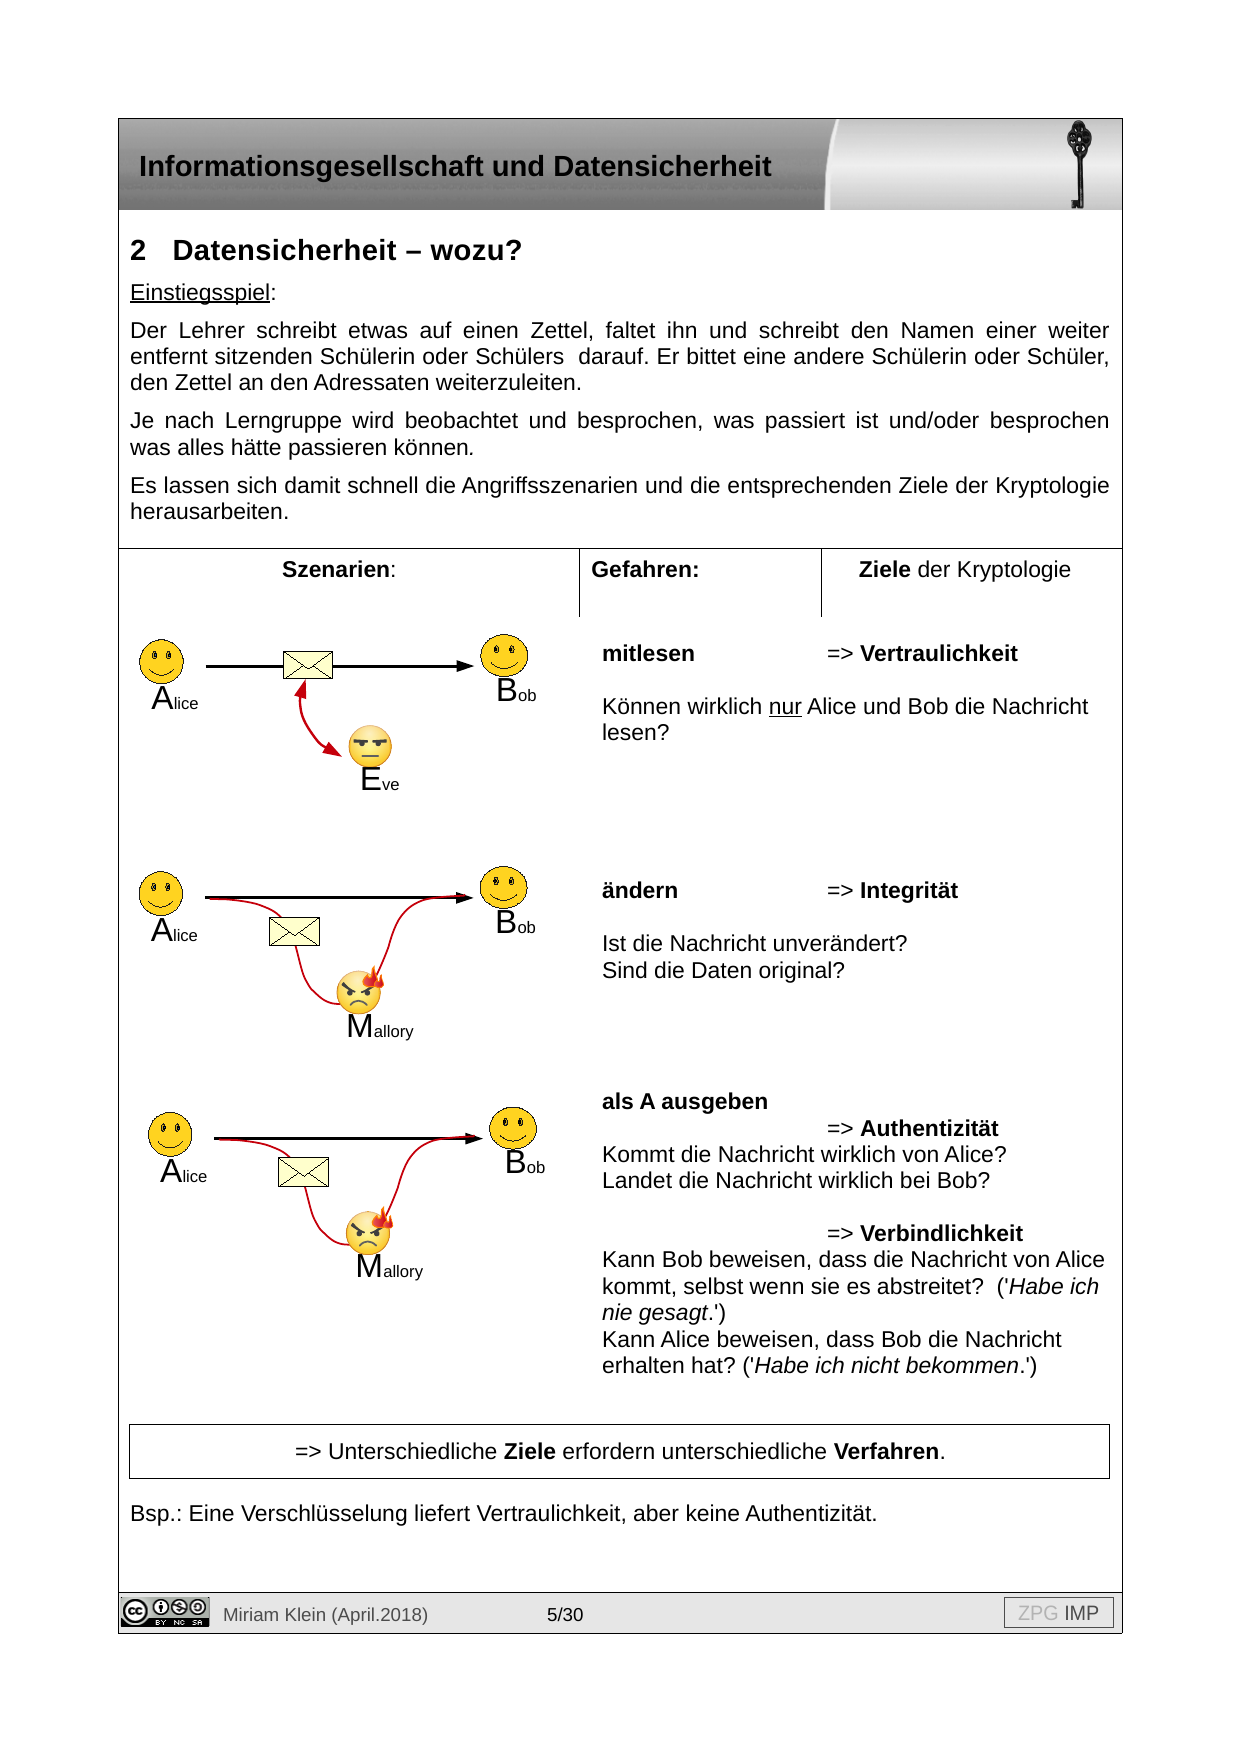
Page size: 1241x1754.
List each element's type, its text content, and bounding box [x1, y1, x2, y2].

table_header Ziele der Kryptologie [822, 549, 1122, 617]
text Bsp.: Eine Verschlüsselung liefert Vertraulichkeit, aber keine Authentizität. [130, 1499, 1110, 1526]
text Je nach Lerngruppe wird beobachtet und besprochen, was passiert ist und/oder besprochen was alles hätte passieren können. [130, 407, 1110, 460]
text Der Lehrer schreibt etwas auf einen Zettel, faltet ihn und schreibt den Namen einer weiter entfernt sitzenden Schülerin oder Schülers darauf. Er bittet eine andere Schülerin oder Schüler, den Zettel an den Adressaten weiterzuleiten. [130, 317, 1110, 396]
text Es lassen sich damit schnell die Angriffsszenarien und die entsprechenden Ziele der Kryptologie herausarbeiten. [130, 472, 1110, 524]
table_header Szenarien: [119, 549, 579, 617]
picture [120, 1597, 210, 1627]
text => Unterschiedliche Ziele erfordern unterschiedliche Verfahren. [130, 1438, 1109, 1464]
picture [119, 119, 1122, 210]
subtitle Datensicherheit – wozu? [130, 233, 1110, 267]
table_header Gefahren: [580, 549, 821, 617]
text Einstiegsspiel: [130, 278, 1110, 305]
